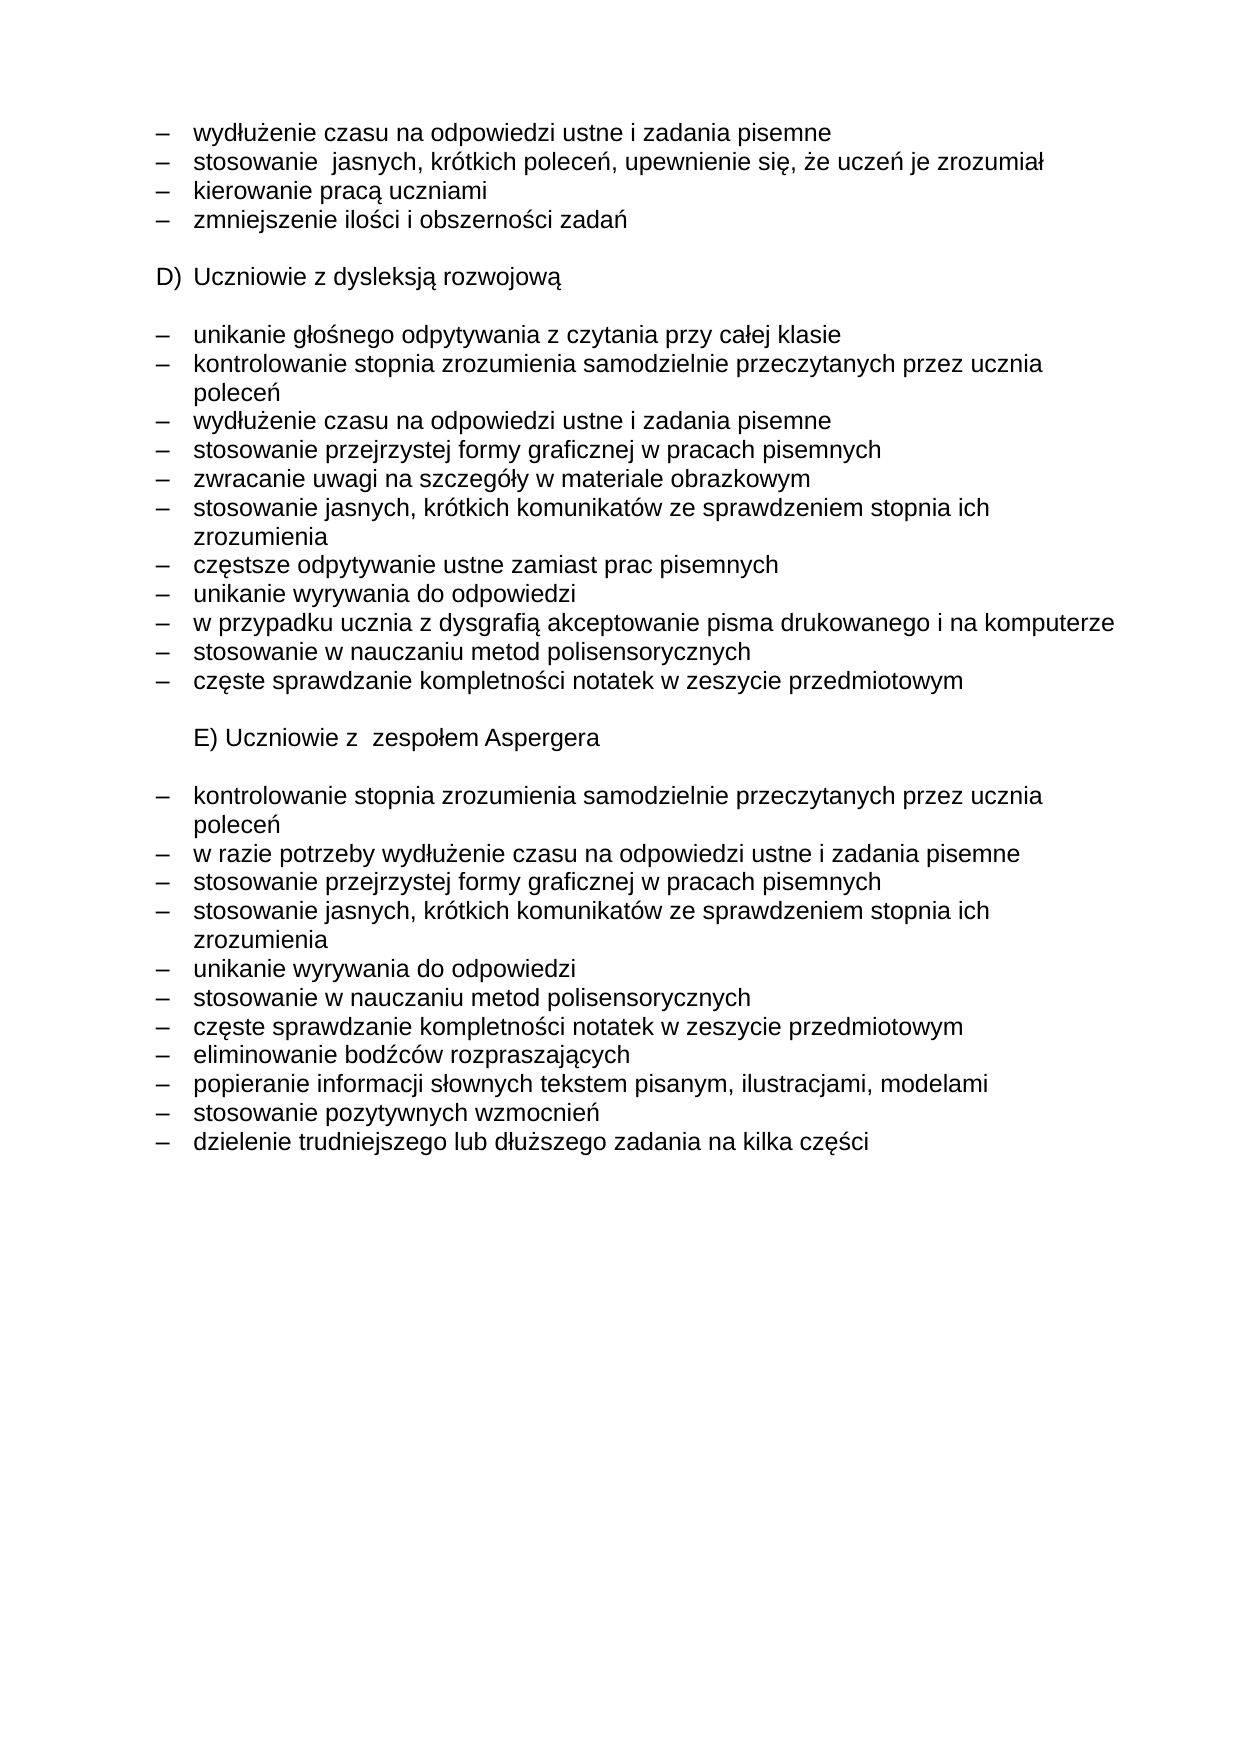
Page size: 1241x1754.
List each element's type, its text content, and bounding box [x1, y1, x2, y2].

list kontrolowanie stopnia zrozumienia samodzielnie przeczytanych przez ucznia poleceń [156, 781, 1122, 838]
list stosowanie w nauczaniu metod polisensorycznych [156, 637, 1122, 666]
list unikanie wyrywania do odpowiedzi [156, 579, 1122, 608]
list kontrolowanie stopnia zrozumienia samodzielnie przeczytanych przez ucznia poleceń [156, 349, 1122, 406]
list stosowanie jasnych, krótkich poleceń, upewnienie się, że uczeń je zrozumiał [156, 147, 1122, 176]
list częste sprawdzanie kompletności notatek w zeszycie przedmiotowym [156, 666, 1122, 695]
list popieranie informacji słownych tekstem pisanym, ilustracjami, modelami [156, 1069, 1122, 1098]
list stosowanie jasnych, krótkich komunikatów ze sprawdzeniem stopnia ich zrozumienia [156, 493, 1122, 550]
list w przypadku ucznia z dysgrafią akceptowanie pisma drukowanego i na komputerze [156, 608, 1122, 637]
list wydłużenie czasu na odpowiedzi ustne i zadania pisemne [156, 118, 1122, 147]
list zmniejszenie ilości i obszerności zadań [156, 205, 1122, 233]
list częstsze odpytywanie ustne zamiast prac pisemnych [156, 550, 1122, 579]
list Uczniowie z dysleksją rozwojową [156, 262, 1122, 291]
list eliminowanie bodźców rozpraszających [156, 1040, 1122, 1069]
list częste sprawdzanie kompletności notatek w zeszycie przedmiotowym [156, 1012, 1122, 1040]
list kierowanie pracą uczniami [156, 176, 1122, 205]
list stosowanie w nauczaniu metod polisensorycznych [156, 983, 1122, 1012]
list stosowanie jasnych, krótkich komunikatów ze sprawdzeniem stopnia ich zrozumienia [156, 896, 1122, 954]
list unikanie głośnego odpytywania z czytania przy całej klasie [156, 320, 1122, 349]
list wydłużenie czasu na odpowiedzi ustne i zadania pisemne [156, 406, 1122, 435]
list stosowanie pozytywnych wzmocnień [156, 1098, 1122, 1127]
list dzielenie trudniejszego lub dłuższego zadania na kilka części [156, 1127, 1122, 1156]
list stosowanie przejrzystej formy graficznej w pracach pisemnych [156, 867, 1122, 896]
list E) Uczniowie z zespołem Aspergera [156, 723, 1122, 752]
list unikanie wyrywania do odpowiedzi [156, 954, 1122, 983]
list w razie potrzeby wydłużenie czasu na odpowiedzi ustne i zadania pisemne [156, 838, 1122, 867]
list stosowanie przejrzystej formy graficznej w pracach pisemnych [156, 435, 1122, 464]
list zwracanie uwagi na szczegóły w materiale obrazkowym [156, 464, 1122, 493]
